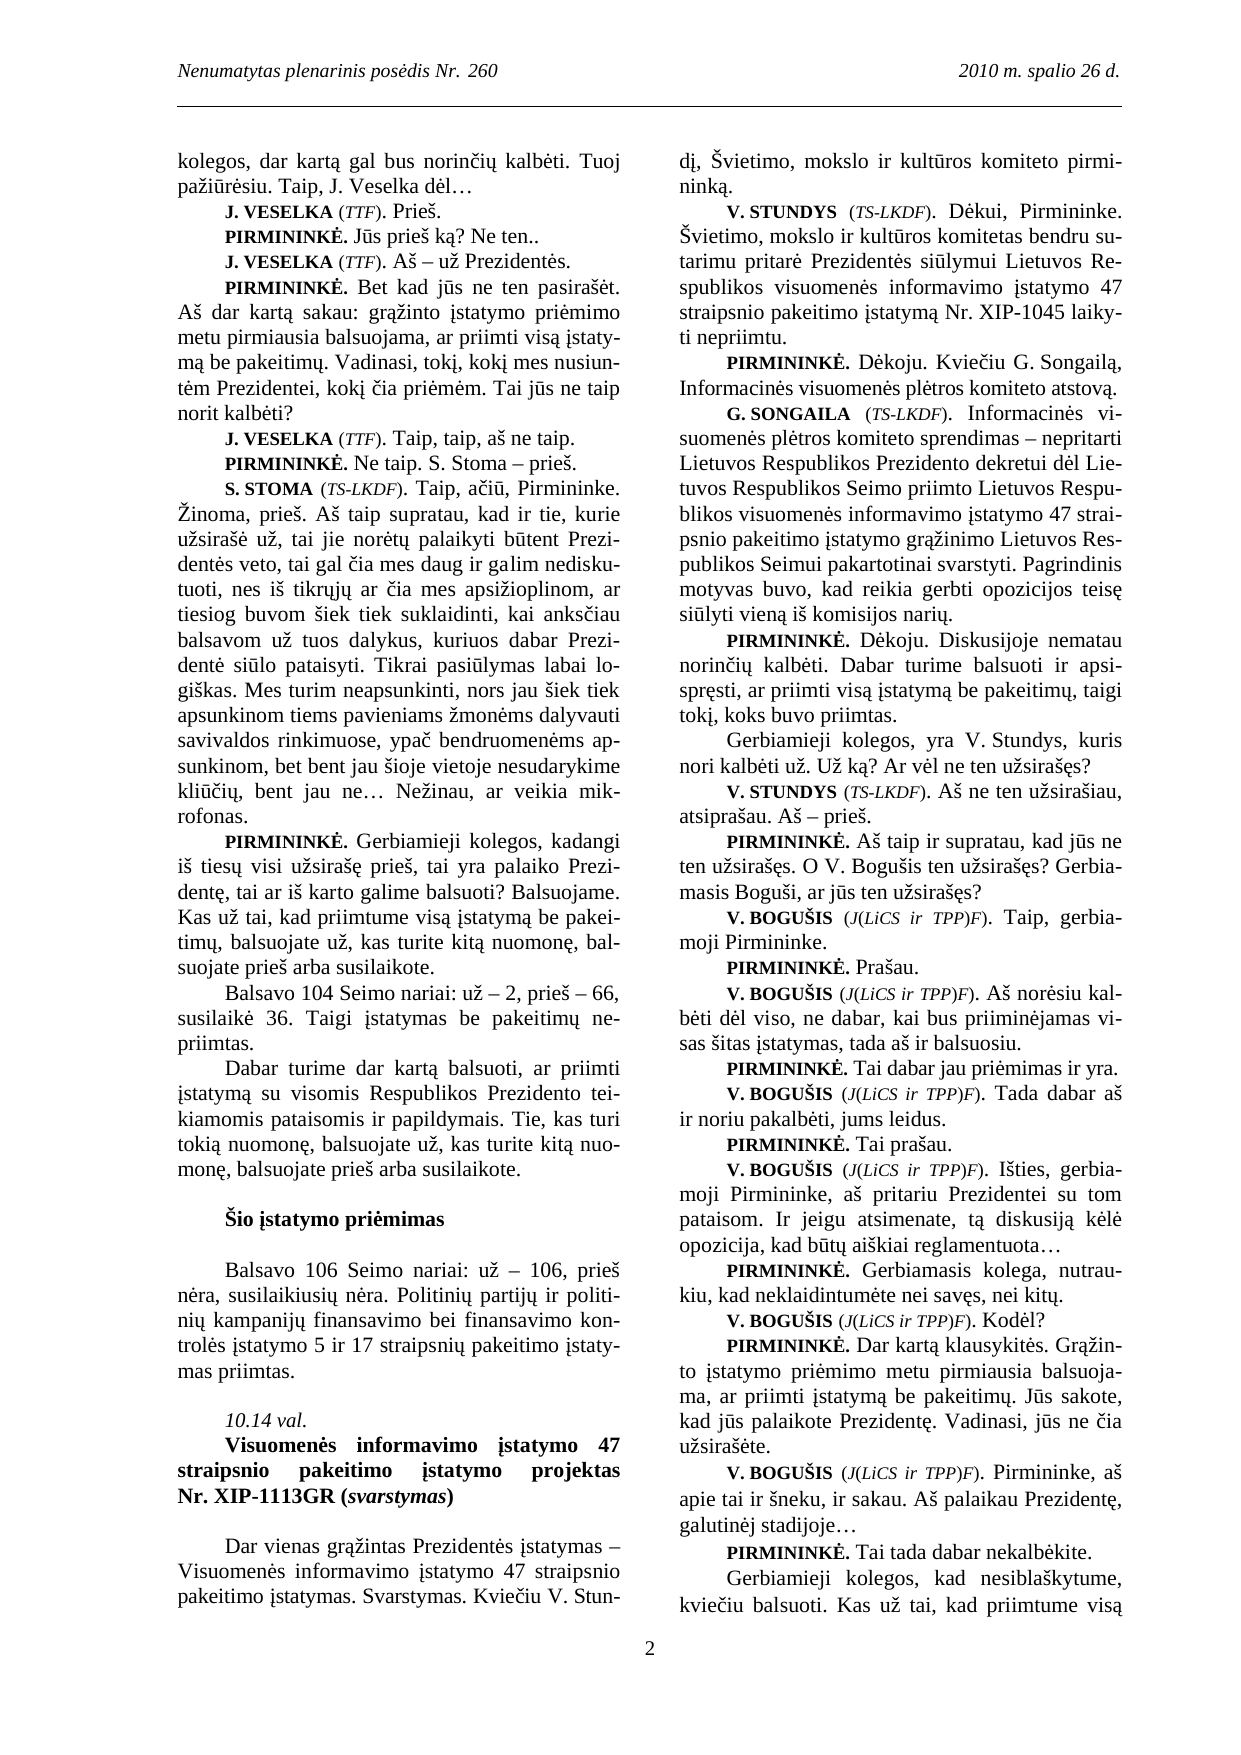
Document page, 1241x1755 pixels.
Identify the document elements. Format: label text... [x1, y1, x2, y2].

text PIRMININKĖ. Pra­šau. [679, 954, 1122, 979]
text 10.14 val. [224, 1408, 620, 1432]
text PIRMININKĖ. Ne taip. S. Sto­ma – prieš. [177, 450, 620, 475]
text V. BOGUŠIS (J(LiCS ir TPP)F). Iš­ties, ger­bia­mo­ji Pir­mi­nin­ke, aš pri­ta­riu Pre­zi­den­tei su tom pa­tai­som. Ir jei­gu at­si­me­na­te, tą dis­ku­si­ją kė­lė opo­zi­ci­ja, kad bū­tų aiš­kiai reg­la­men­tuo­ta… [679, 1156, 1122, 1257]
text PIRMININKĖ. Dė­ko­ju. Kvie­čiu G. Son­gai­lą, In­for­ma­ci­nės vi­suo­me­nės plėt­ros ko­mi­te­to at­sto­vą. [679, 349, 1122, 400]
text V. BOGUŠIS (J(LiCS ir TPP)F). Ko­dėl? [679, 1307, 1122, 1332]
text ko­le­gos, dar kar­tą gal bus no­rin­čių kal­bė­ti. Tuoj pa­žiū­rė­siu. Taip, J. Ve­sel­ka dėl… [177, 148, 620, 198]
text J. VESELKA (TTF). Taip, taip, aš ne taip. [177, 425, 620, 450]
text PIRMININKĖ. Ger­bia­mie­ji ko­le­gos, ka­dan­gi iš tie­sų vi­si už­si­ra­šę prieš, tai yra pa­lai­ko Pre­zi­den­tę, tai ar iš kar­to ga­li­me bal­suo­ti? Bal­suo­ja­me. Kas už tai, kad pri­im­tu­me vi­są įsta­ty­mą be pa­kei­ti­mų, bal­suo­ja­te už, kas tu­ri­te ki­tą nuo­mo­nę, bal­suo­ja­te prieš ar­ba su­si­lai­ko­te. [177, 828, 620, 979]
text PIRMININKĖ. Bet kad jūs ne ten pa­si­ra­šėt. Aš dar kar­tą sa­kau: grą­žin­to įsta­ty­mo pri­ėmi­mo me­tu pir­miau­sia bal­suo­ja­ma, ar pri­im­ti vi­są įsta­ty­mą be pa­kei­ti­mų. Va­di­na­si, to­kį, ko­kį mes nu­siun­tėm Pre­zi­den­tei, ko­kį čia pri­ėmėm. Tai jūs ne taip no­rit kal­bė­ti? [177, 274, 620, 425]
text J. VESELKA (TTF). Prieš. [177, 198, 620, 223]
text PIRMININKĖ. Tai pra­šau. [679, 1131, 1122, 1156]
text V. STUNDYS (TS-LKDF). Aš ne ten už­si­ra­šiau, at­si­pra­šau. Aš – prieš. [679, 778, 1122, 828]
text V. BOGUŠIS (J(LiCS ir TPP)F). Ta­da da­bar aš ir no­riu pa­kal­bė­ti, jums lei­dus. [679, 1080, 1122, 1131]
text PIRMININKĖ. Ger­bia­ma­sis ko­le­ga, nu­trau­kiu, kad ne­klai­din­tu­mė­te nei sa­vęs, nei ki­tų. [679, 1257, 1122, 1307]
text PIRMININKĖ. Jūs prieš ką? Ne ten.. [177, 223, 620, 248]
text V. STUNDYS (TS-LKDF). Dė­kui, Pir­mi­nin­ke. Švie­ti­mo, moks­lo ir kul­tū­ros ko­mi­te­tas ben­dru su­ta­ri­mu pri­ta­rė Pre­zi­den­tės siū­ly­mui Lie­tu­vos Re­spub­li­kos vi­suo­me­nės in­for­ma­vi­mo įsta­ty­mo 47 strai­­ps­nio pa­kei­ti­mo įsta­ty­mą Nr. XIP-1045 lai­ky­ti ne­pri­im­tu. [679, 198, 1122, 349]
text Ger­bia­mie­ji ko­le­gos, kad ne­si­blaš­ky­tu­me, kvie­čiu bal­suo­ti. Kas už tai, kad pri­im­tu­me vi­są [679, 1564, 1122, 1617]
text V. BOGUŠIS (J(LiCS ir TPP)F). Pir­mi­nin­ke, aš apie tai ir šne­ku, ir sa­kau. Aš pa­lai­kau Pre­zi­den­tę, ga­lu­ti­nėj sta­di­jo­je… [679, 1458, 1122, 1538]
text PIRMININKĖ. Tai da­bar jau pri­ėmi­mas ir yra. [679, 1055, 1122, 1080]
text PIRMININKĖ. Tai ta­da da­bar ne­kal­bė­ki­te. [679, 1538, 1122, 1564]
text Ger­bia­mie­ji ko­le­gos, yra V. Stun­dys, ku­ris no­ri kal­bė­ti už. Už ką? Ar vėl ne ten už­si­ra­šęs? [679, 727, 1122, 778]
text PIRMININKĖ. Dar kar­tą klau­sy­ki­tės. Grą­žin­to įsta­ty­mo pri­ėmi­mo me­tu pir­miau­sia bal­suo­ja­ma, ar pri­im­ti įsta­ty­mą be pa­kei­ti­mų. Jūs sa­ko­te, kad jūs pa­lai­ko­te Pre­zi­den­tę. Va­di­na­si, jūs ne čia už­si­ra­šė­te. [679, 1332, 1122, 1458]
text Dar vie­nas grą­žin­tas Pre­zi­den­tės įsta­ty­mas – Vi­suo­me­nės in­for­ma­vi­mo įsta­ty­mo 47 straips­nio pa­kei­ti­mo įsta­ty­mas. Svars­ty­mas. Kvie­čiu V. Stun­­ [177, 1533, 620, 1609]
text J. VESELKA (TTF). Aš – už Pre­zi­den­tės. [177, 248, 620, 274]
text dį, Švie­ti­mo, moks­lo ir kul­tū­ros ko­mi­te­to pir­mi­nin­ką. [679, 148, 1122, 198]
text PIRMININKĖ. Dė­ko­ju. Dis­ku­si­jo­je ne­ma­tau no­rin­čių kal­bė­ti. Da­bar tu­ri­me bal­suo­ti ir ap­si­spręs­ti, ar pri­im­ti vi­są įsta­ty­mą be pa­kei­ti­mų, tai­gi to­kį, koks bu­vo pri­im­tas. [679, 627, 1122, 727]
text S. STOMA (TS-LKDF). Taip, ačiū, Pir­mi­nin­ke. Ži­no­ma, prieš. Aš taip su­pra­tau, kad ir tie, ku­rie už­si­ra­šė už, tai jie no­rė­tų pa­lai­ky­ti bū­tent Pre­zi­den­tės ve­to, tai gal čia mes daug ir ga­lim ne­dis­ku­tuo­ti, nes iš tik­rų­jų ar čia mes ap­si­žiop­li­nom, ar tie­siog bu­vom šiek tiek su­klai­din­ti, kai anks­čiau bal­sa­vom už tuos da­ly­kus, ku­riuos da­bar Pre­zi­den­tė siū­lo pa­tai­sy­ti. Tik­rai pa­siū­ly­mas la­bai lo­giš­kas. Mes tu­rim ne­ap­sun­kin­ti, nors jau šiek tiek ap­sun­ki­nom tiems pa­vie­niams žmo­nėms da­ly­vau­ti sa­vi­val­dos rin­ki­muo­se, ypač ben­druo­me­nėms ap­sun­ki­nom, bet bent jau šio­je vie­to­je ne­su­da­ry­ki­me kliū­čių, bent jau ne… Ne­ži­nau, ar vei­kia mik­rofonas. [177, 475, 620, 828]
text PIRMININKĖ. Aš taip ir su­pra­tau, kad jūs ne ten už­si­ra­šęs. O V. Bo­gu­šis ten už­si­ra­šęs? Ger­bia­ma­sis Bo­gu­ši, ar jūs ten už­si­ra­šęs? [679, 828, 1122, 904]
text Šio įsta­ty­mo pri­ėmi­mas [177, 1206, 620, 1232]
text Bal­sa­vo 106 Sei­mo na­riai: už – 106, prieš nė­ra, su­si­lai­kiu­sių nė­ra. Po­li­ti­nių par­ti­jų ir po­li­ti­nių kam­pa­ni­jų fi­nan­sa­vi­mo bei fi­nan­sa­vi­mo kon­tro­lės įsta­ty­mo 5 ir 17 straips­nių pa­kei­ti­mo įsta­ty­mas pri­im­tas. [177, 1257, 620, 1383]
text Da­bar tu­ri­me dar kar­tą bal­suo­ti, ar pri­im­ti įsta­ty­mą su vi­so­mis Res­pub­li­kos Pre­zi­den­to tei­kia­mo­mis pa­tai­so­mis ir pa­pil­dy­mais. Tie, kas tu­ri to­kią nuo­mo­nę, bal­suo­ja­te už, kas tu­ri­te ki­tą nuo­mo­nę, bal­suo­ja­te prieš ar­ba su­si­lai­ko­te. [177, 1055, 620, 1181]
text Bal­sa­vo 104 Sei­mo na­riai: už – 2, prieš – 66, su­si­lai­kė 36. Tai­gi įsta­ty­mas be pa­kei­ti­mų ne­priim­tas. [177, 979, 620, 1055]
text Vi­suo­me­nės in­for­ma­vi­mo įsta­ty­mo 47 straips­nio pa­kei­ti­mo įsta­ty­mo pro­jek­tas Nr. XIP-1113GR (svars­ty­mas) [177, 1432, 620, 1508]
text V. BOGUŠIS (J(LiCS ir TPP)F). Taip, ger­bia­mo­ji Pir­mi­nin­ke. [679, 904, 1122, 954]
text V. BOGUŠIS (J(LiCS ir TPP)F). Aš no­rė­siu kal­bė­ti dėl vi­so, ne da­bar, kai bus pri­imi­nė­ja­mas vi­sas ši­tas įsta­ty­mas, ta­da aš ir bal­suo­siu. [679, 979, 1122, 1055]
text G. SONGAILA (TS-LKDF). In­for­ma­ci­nės vi­suo­me­nės plėt­ros ko­mi­te­to spren­di­mas – ne­pri­tar­ti Lie­tu­vos Res­pub­li­kos Pre­zi­den­to dek­re­tui dėl Lie­tu­vos Res­pub­li­kos Sei­mo pri­im­to Lie­tu­vos Res­pu­b­li­kos vi­suo­me­nės in­for­ma­vi­mo įsta­ty­mo 47 strai­ps­nio pa­kei­ti­mo įsta­ty­mo grą­ži­ni­mo Lie­tu­vos Res­pub­li­kos Sei­mui pa­kar­to­ti­nai svars­ty­ti. Pa­grin­di­nis mo­ty­vas bu­vo, kad rei­kia gerb­ti opo­zi­ci­jos tei­sę siū­ly­ti vie­ną iš ko­mi­si­jos na­rių. [679, 400, 1122, 627]
